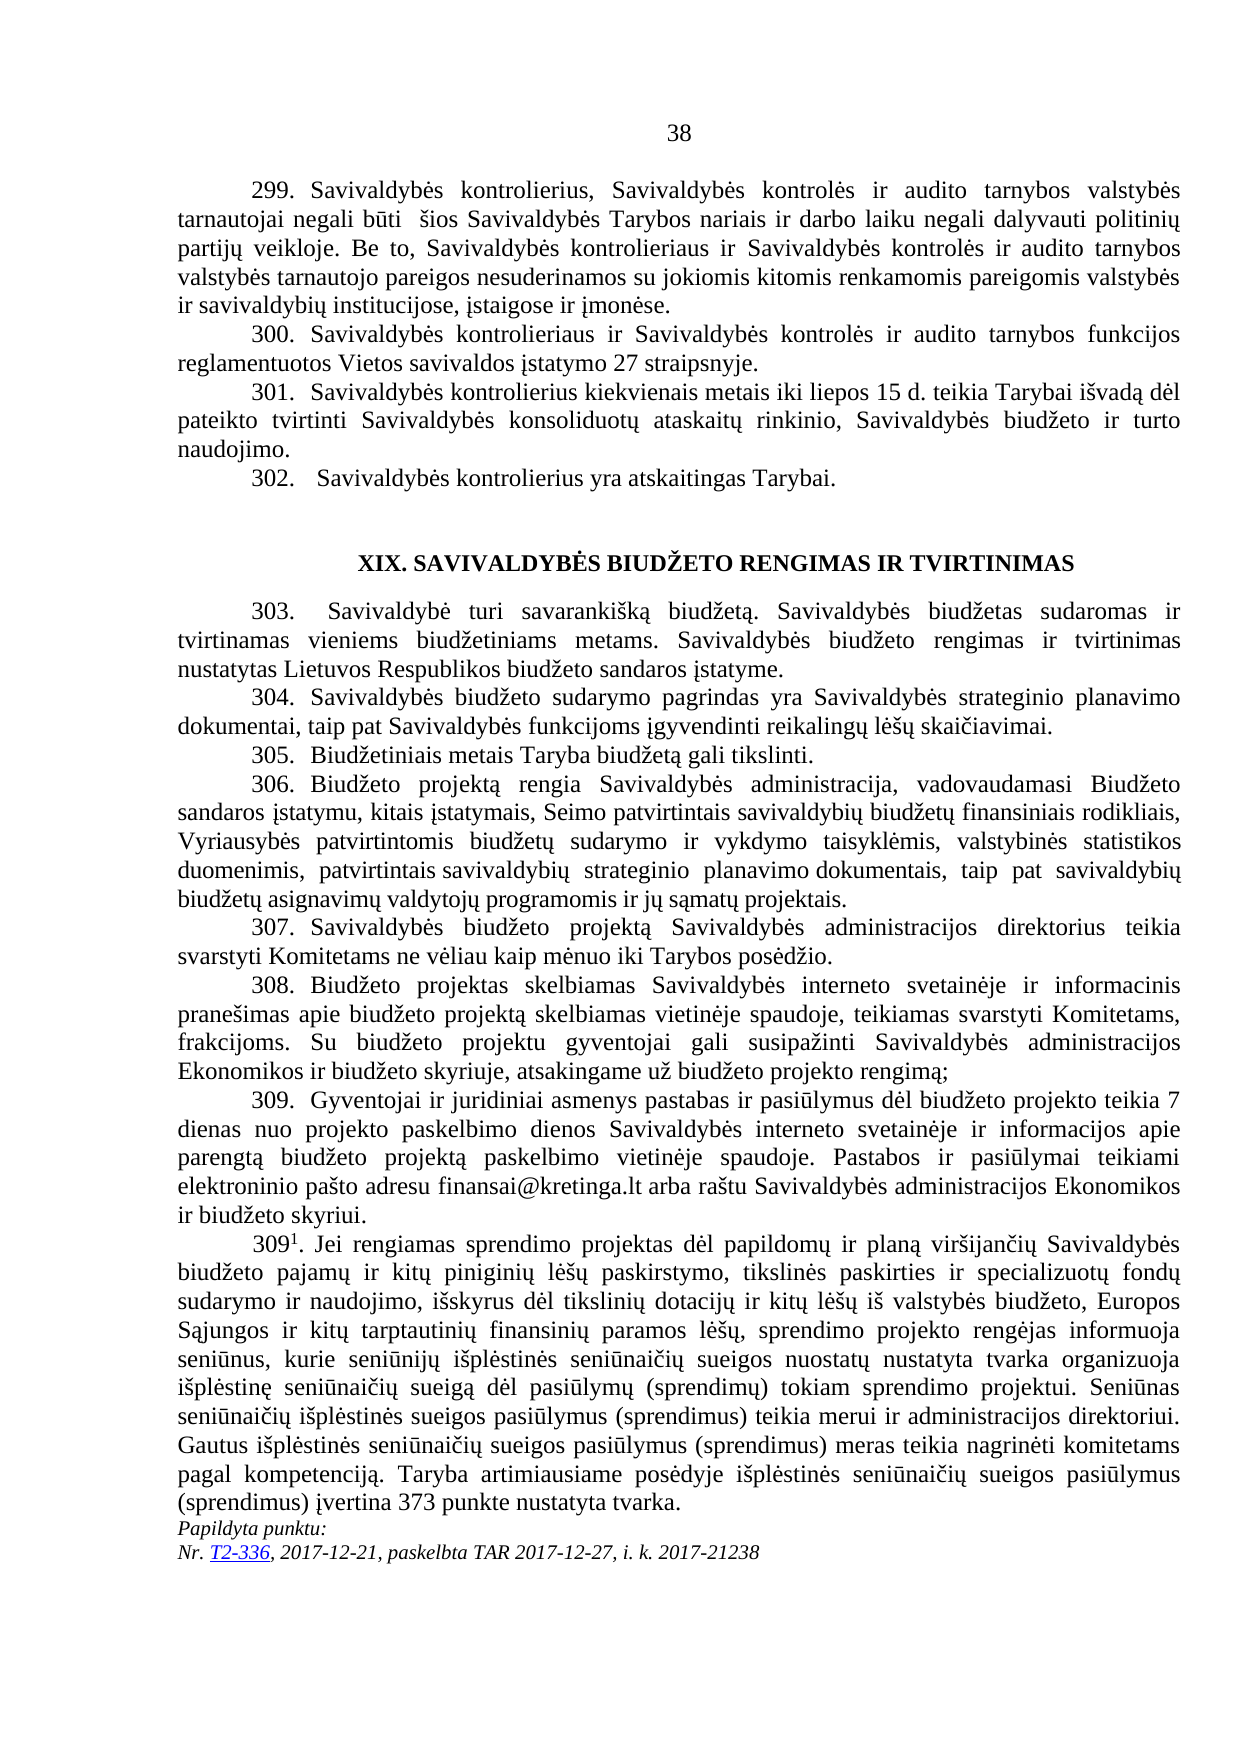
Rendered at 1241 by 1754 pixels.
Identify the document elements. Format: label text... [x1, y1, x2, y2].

text 305. Biudžetiniais metais Taryba biudžetą gali tikslinti. [177, 740, 1181, 769]
text XIX. SAVIVALDYBĖS BIUDŽETO RENGIMAS IR TVIRTINIMAS [177, 549, 1181, 577]
text Nr. T2-336, 2017-12-21, paskelbta TAR 2017-12-27, i. k. 2017-21238 [177, 1540, 1181, 1564]
text 308. Biudžeto projektas skelbiamas Savivaldybės interneto svetainėje ir informacinis pranešimas apie biudžeto projektą skelbiamas vietinėje spaudoje, teikiamas svarstyti Komitetams, frakcijoms. Su biudžeto projektu gyventojai gali susipažinti Savivaldybės administracijos Ekonomikos ir biudžeto skyriuje, atsakingame už biudžeto projekto rengimą; [177, 970, 1181, 1085]
text 299. Savivaldybės kontrolierius, Savivaldybės kontrolės ir audito tarnybos valstybės tarnautojai negali būti šios Savivaldybės Tarybos nariais ir darbo laiku negali dalyvauti politinių partijų veikloje. Be to, Savivaldybės kontrolieriaus ir savivaldybės kontrolės ir audito tarnybos valstybės tarnautojo pareigos nesuderinamos su jokiomis kitomis renkamomis pareigomis valstybės ir savivaldybių institucijose, įstaigose ir įmonėse. [177, 176, 1181, 319]
text 303. Savivaldybė turi savarankišką biudžetą. Savivaldybės biudžetas sudaromas ir tvirtinamas vieniems biudžetiniams metams. Savivaldybės biudžeto rengimas ir tvirtinimas nustatytas Lietuvos Respublikos biudžeto sandaros įstatyme. [177, 596, 1181, 682]
text 301. Savivaldybės kontrolierius kiekvienais metais iki liepos 15 d. teikia Tarybai išvadą dėl pateikto tvirtinti Savivaldybės konsoliduotų ataskaitų rinkinio, Savivaldybės biudžeto ir turto naudojimo. [177, 377, 1181, 463]
text 306. Biudžeto projektą rengia Savivaldybės administracija, vadovaudamasi Biudžeto sandaros įstatymu, kitais įstatymais, Seimo patvirtintais savivaldybių biudžetų finansiniais rodikliais, Vyriausybės patvirtintomis biudžetų sudarymo ir vykdymo taisyklėmis, valstybinės statistikos duomenimis, patvirtintais savivaldybių strateginio planavimo dokumentais, taip pat savivaldybių biudžetų asignavimų valdytojų programomis ir jų sąmatų projektais. [177, 769, 1181, 912]
text 304. Savivaldybės biudžeto sudarymo pagrindas yra Savivaldybės strateginio planavimo dokumentai, taip pat Savivaldybės funkcijoms įgyvendinti reikalingų lėšų skaičiavimai. [177, 682, 1181, 740]
text 307. Savivaldybės biudžeto projektą Savivaldybės administracijos direktorius teikia svarstyti Komitetams ne vėliau kaip mėnuo iki Tarybos posėdžio. [177, 912, 1181, 970]
text 300. Savivaldybės kontrolieriaus ir Savivaldybės kontrolės ir audito tarnybos funkcijos reglamentuotos Vietos savivaldos įstatymo 27 straipsnyje. [177, 319, 1181, 377]
text Papildyta punktu: [177, 1516, 1181, 1540]
text 309. Gyventojai ir juridiniai asmenys pastabas ir pasiūlymus dėl biudžeto projekto teikia 7 dienas nuo projekto paskelbimo dienos Savivaldybės interneto svetainėje ir informacijos apie parengtą biudžeto projektą paskelbimo vietinėje spaudoje. Pastabos ir pasiūlymai teikiami elektroninio pašto adresu finansai@kretinga.lt arba raštu Savivaldybės administracijos Ekonomikos ir biudžeto skyriui. [177, 1085, 1181, 1229]
text 302. Savivaldybės kontrolierius yra atskaitingas Tarybai. [177, 463, 1181, 492]
text 3091. Jei rengiamas sprendimo projektas dėl papildomų ir planą viršijančių Savivaldybės biudžeto pajamų ir kitų piniginių lėšų paskirstymo, tikslinės paskirties ir specializuotų fondų sudarymo ir naudojimo, išskyrus dėl tikslinių dotacijų ir kitų lėšų iš valstybės biudžeto, Europos Sąjungos ir kitų tarptautinių finansinių paramos lėšų, sprendimo projekto rengėjas informuoja seniūnus, kurie seniūnijų išplėstinės seniūnaičių sueigos nuostatų nustatyta tvarka organizuoja išplėstinę seniūnaičių sueigą dėl pasiūlymų (sprendimų) tokiam sprendimo projektui. Seniūnas seniūnaičių išplėstinės sueigos pasiūlymus (sprendimus) teikia merui ir administracijos direktoriui. Gautus išplėstinės seniūnaičių sueigos pasiūlymus (sprendimus) meras teikia nagrinėti komitetams pagal kompetenciją. Taryba artimiausiame posėdyje išplėstinės seniūnaičių sueigos pasiūlymus (sprendimus) įvertina 373 punkte nustatyta tvarka. [177, 1229, 1181, 1516]
